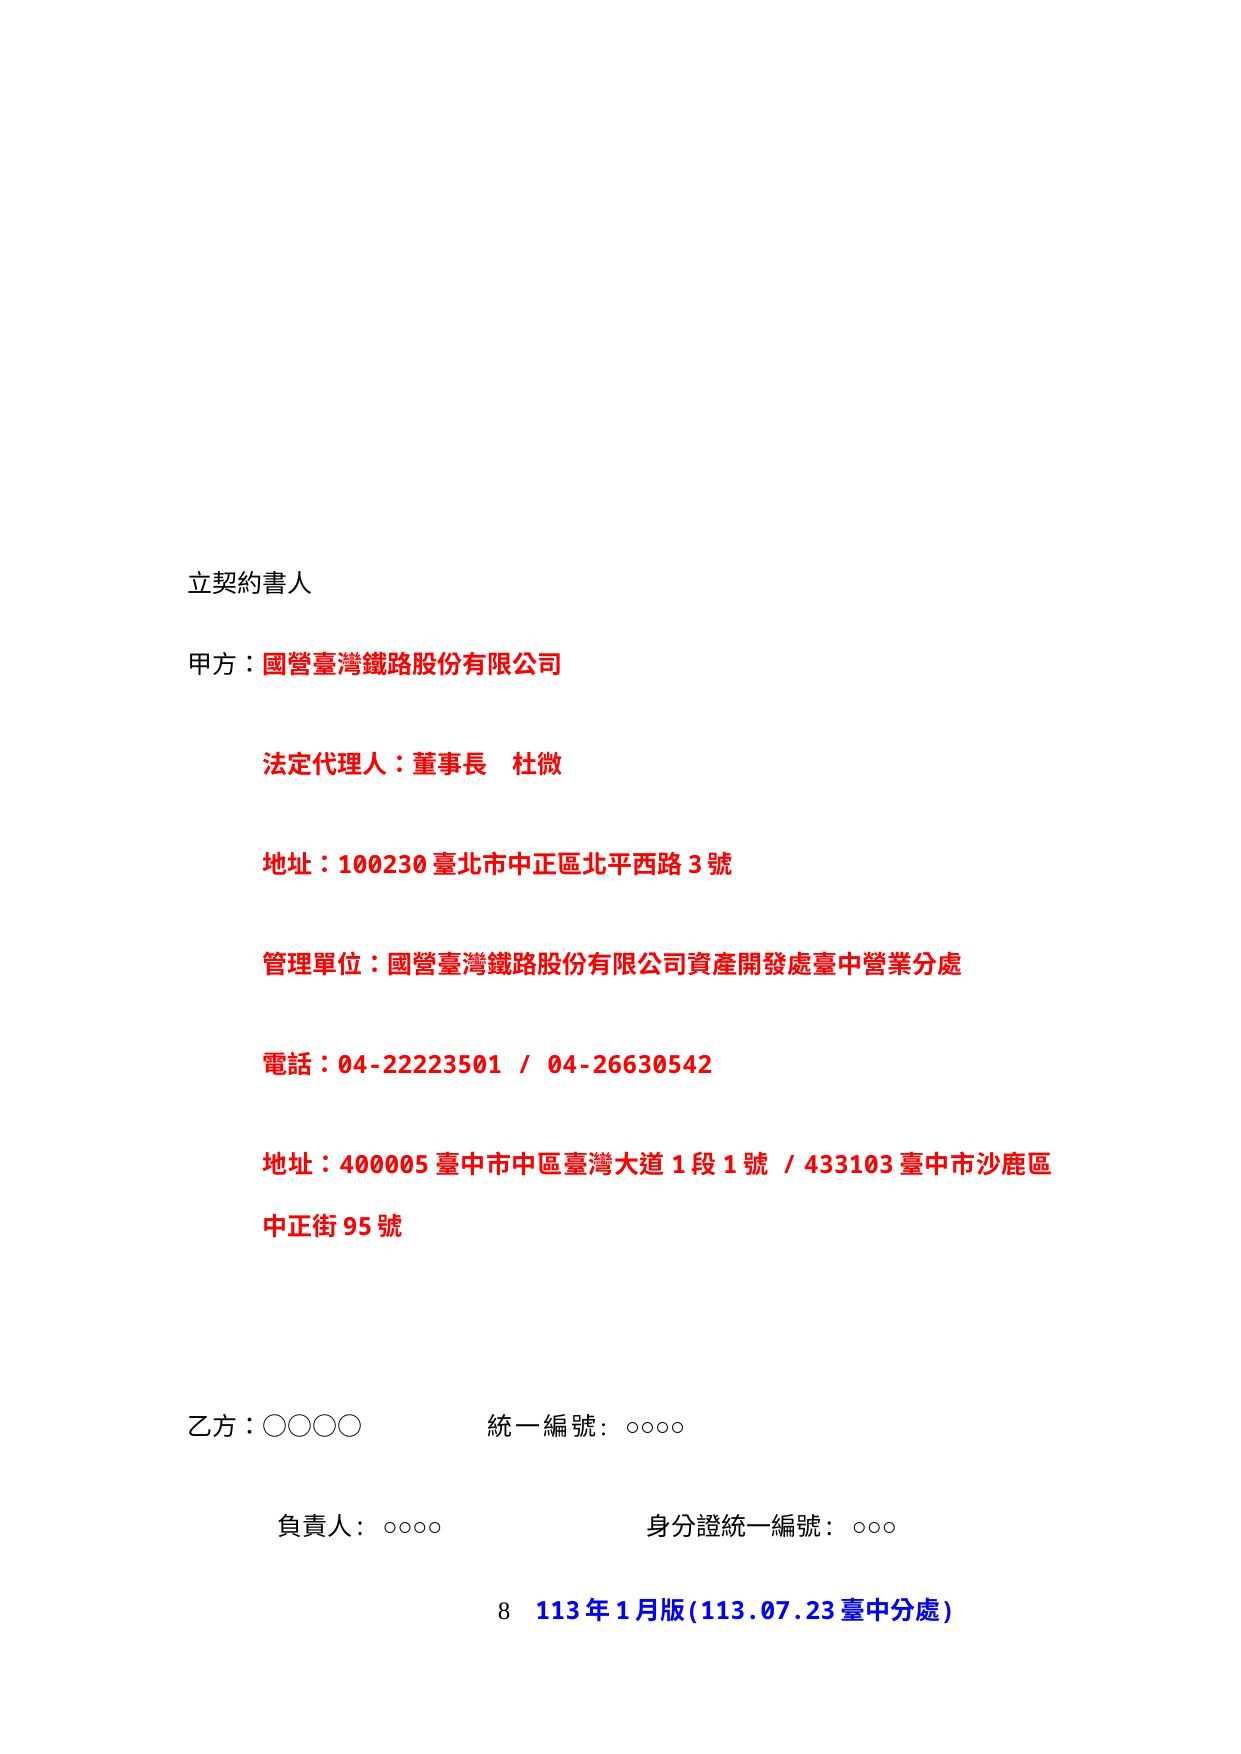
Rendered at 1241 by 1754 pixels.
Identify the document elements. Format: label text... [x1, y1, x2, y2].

text 管理單位：國營臺灣鐵路股份有限公司資產開發處臺中營業分處 [262, 921, 1053, 983]
text 地址：400005臺中市中區臺灣大道1段1號 / 433103臺中市沙鹿區中正街95號 [262, 1121, 1053, 1246]
text 立契約書人 [187, 539, 1053, 602]
text 法定代理人：董事長 杜微 [262, 721, 1053, 783]
text 負責人: ○○○○ 身分證統一編號: ○○○ [262, 1483, 1053, 1546]
text 乙方：○○○○ 統一編號: ○○○○ [187, 1383, 1053, 1446]
text 電話：04-22223501 / 04-26630542 [262, 1021, 1053, 1083]
text 甲方：國營臺灣鐵路股份有限公司 [187, 621, 1053, 683]
text 地址：100230臺北市中正區北平西路3號 [262, 821, 1053, 883]
